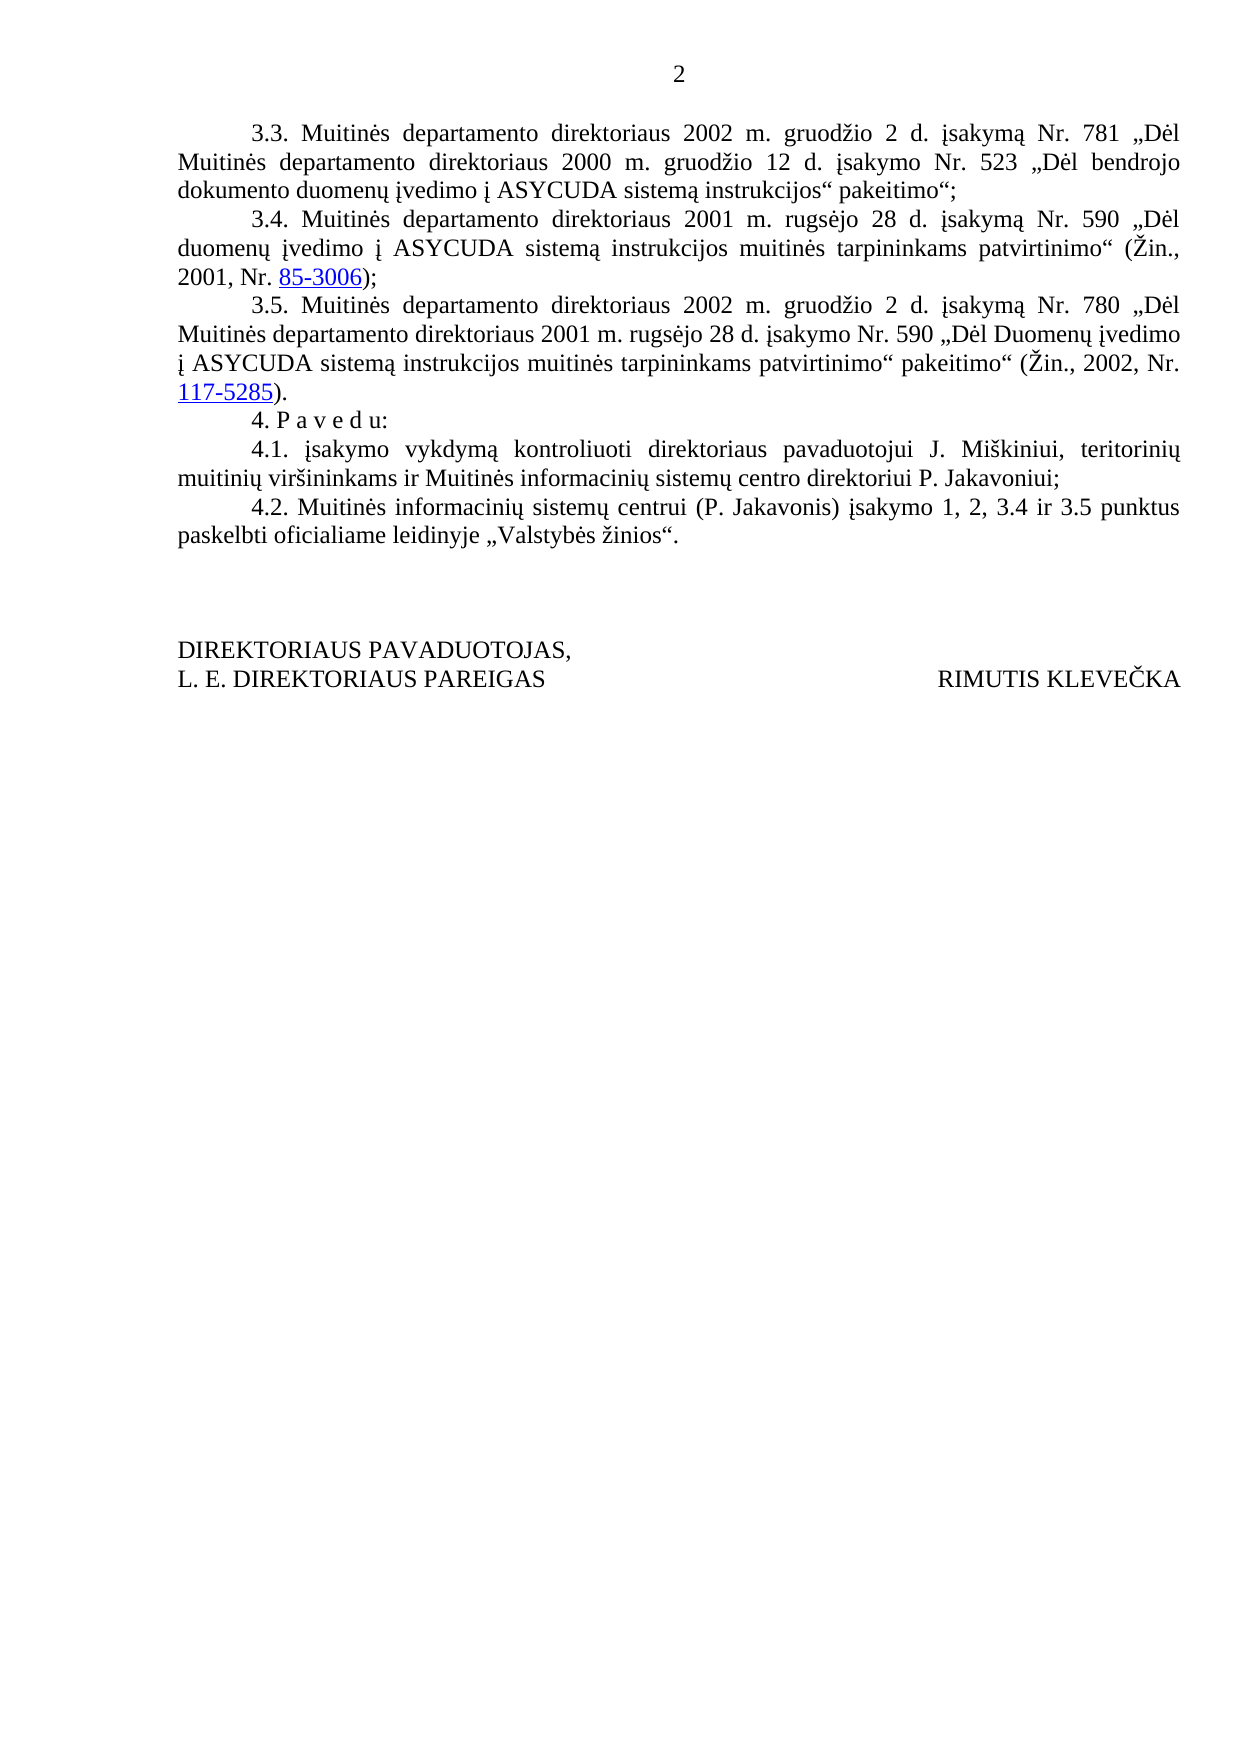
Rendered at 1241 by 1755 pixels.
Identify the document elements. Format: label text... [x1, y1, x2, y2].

text 4. Pavedu: [177, 406, 1181, 434]
text 3.3. Muitinės departamento direktoriaus 2002 m. gruodžio 2 d. įsakymą Nr. 781 „Dėl Muitinės departamento direktoriaus 2000 m. gruodžio 12 d. įsakymo Nr. 523 „Dėl bendrojo dokumento duomenų įvedimo į ASYCUDA sistemą instrukcijos“ pakeitimo“; [177, 118, 1181, 204]
text DIREKTORIAUS PAVADUOTOJAS, [177, 636, 1181, 664]
text 3.4. Muitinės departamento direktoriaus 2001 m. rugsėjo 28 d. įsakymą Nr. 590 „Dėl duomenų įvedimo į ASYCUDA sistemą instrukcijos muitinės tarpininkams patvirtinimo“ (Žin., 2001, Nr. 85-3006); [177, 204, 1181, 291]
text 4.1. įsakymo vykdymą kontroliuoti direktoriaus pavaduotojui J. Miškiniui, teritorinių muitinių viršininkams ir Muitinės informacinių sistemų centro direktoriui P. Jakavoniui; [177, 434, 1181, 492]
text 4.2. Muitinės informacinių sistemų centrui (P. Jakavonis) įsakymo 1, 2, 3.4 ir 3.5 punktus paskelbti oficialiame leidinyje „Valstybės žinios“. [177, 492, 1181, 549]
text L. E. DIREKTORIAUS PAREIGAS RIMUTIS KLEVEČKA [177, 664, 1181, 693]
text 3.5. Muitinės departamento direktoriaus 2002 m. gruodžio 2 d. įsakymą Nr. 780 „Dėl Muitinės departamento direktoriaus 2001 m. rugsėjo 28 d. įsakymo Nr. 590 „Dėl Duomenų įvedimo į ASYCUDA sistemą instrukcijos muitinės tarpininkams patvirtinimo“ pakeitimo“ (Žin., 2002, Nr. 117-5285). [177, 291, 1181, 406]
